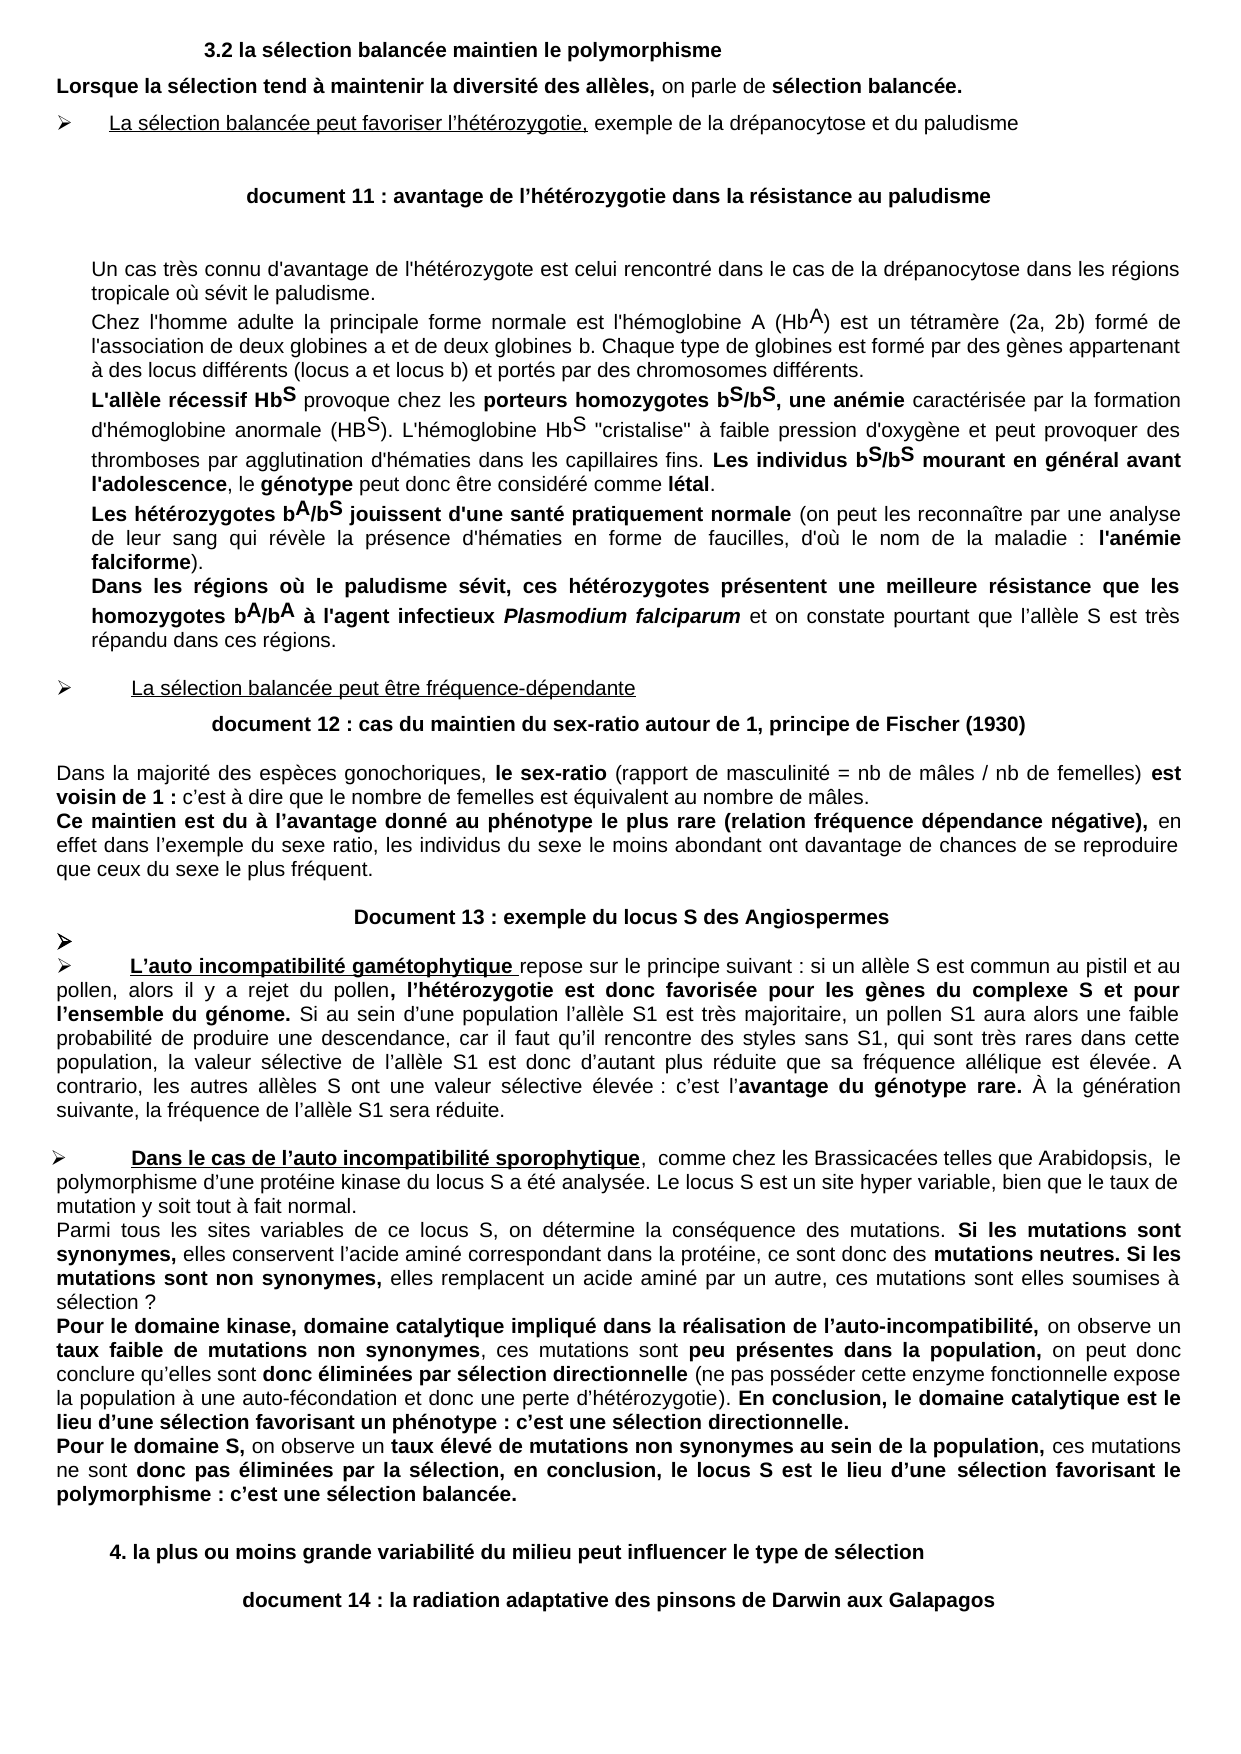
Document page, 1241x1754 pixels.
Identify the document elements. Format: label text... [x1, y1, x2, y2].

text 3.2 la sélection balancée maintien le polymorphisme [204, 37, 1181, 61]
text Lorsque la sélection tend à maintenir la diversité des allèles, on parle de sélection balancée. [56, 74, 1181, 98]
text L'allèle récessif HbS provoque chez les porteurs homozygotes bS/bS, une anémie caractérisée par la formation d'hémoglobine anormale (HBS). L'hémoglobine HbS "cristalise" à faible pression d'oxygène et peut provoquer des thromboses par agglutination d'hématies dans les capillaires fins. Les individus bS/bS mourant en général avant l'adolescence, le génotype peut donc être considéré comme létal. [91, 382, 1181, 496]
list Document 13 : exemple du locus S des Angiospermes [56, 905, 1181, 929]
list Dans la majorité des espèces gonochoriques, le sex-ratio (rapport de masculinité = nb de mâles / nb de femelles) est voisin de 1 : c’est à dire que le nombre de femelles est équivalent au nombre de mâles. [56, 761, 1181, 809]
text Pour le domaine S, on observe un taux élevé de mutations non synonymes au sein de la population, ces mutations ne sont donc pas éliminées par la sélection, en conclusion, le locus S est le lieu d’une sélection favorisant le polymorphisme : c’est une sélection balancée. [56, 1433, 1181, 1505]
list La sélection balancée peut être fréquence-dépendante [56, 675, 1181, 699]
text Les hétérozygotes bA/bS jouissent d'une santé pratiquement normale (on peut les reconnaître par une analyse de leur sang qui révèle la présence d'hématies en forme de faucilles, d'où le nom de la maladie : l'anémie falciforme). [91, 496, 1181, 573]
list L’auto incompatibilité gamétophytique repose sur le principe suivant : si un allèle S est commun au pistil et au pollen, alors il y a rejet du pollen, l’hétérozygotie est donc favorisée pour les gènes du complexe S et pour l’ensemble du génome. Si au sein d’une population l’allèle S1 est très majoritaire, un pollen S1 aura alors une faible probabilité de produire une descendance, car il faut qu’il rencontre des styles sans S1, qui sont très rares dans cette population, la valeur sélective de l’allèle S1 est donc d’autant plus réduite que sa fréquence allélique est élevée. A contrario, les autres allèles S ont une valeur sélective élevée : c’est l’avantage du génotype rare. À la génération suivante, la fréquence de l’allèle S1 sera réduite. [56, 954, 1181, 1122]
list Ce maintien est du à l’avantage donné au phénotype le plus rare (relation fréquence dépendance négative), en effet dans l’exemple du sexe ratio, les individus du sexe le moins abondant ont davantage de chances de se reproduire que ceux du sexe le plus fréquent. [56, 809, 1181, 881]
text document 11 : avantage de l’hétérozygotie dans la résistance au paludisme [56, 183, 1181, 207]
text Chez l'homme adulte la principale forme normale est l'hémoglobine A (HbA) est un tétramère (2a, 2b) formé de l'association de deux globines a et de deux globines b. Chaque type de globines est formé par des gènes appartenant à des locus différents (locus a et locus b) et portés par des chromosomes différents. [91, 304, 1181, 382]
list Dans le cas de l’auto incompatibilité sporophytique, comme chez les Brassicacées telles que Arabidopsis, le polymorphisme d’une protéine kinase du locus S a été analysée. Le locus S est un site hyper variable, bien que le taux de mutation y soit tout à fait normal. [50, 1146, 1181, 1218]
text Pour le domaine kinase, domaine catalytique impliqué dans la réalisation de l’auto-incompatibilité, on observe un taux faible de mutations non synonymes, ces mutations sont peu présentes dans la population, on peut donc conclure qu’elles sont donc éliminées par sélection directionnelle (ne pas posséder cette enzyme fonctionnelle expose la population à une auto-fécondation et donc une perte d’hétérozygotie). En conclusion, le domaine catalytique est le lieu d’une sélection favorisant un phénotype : c’est une sélection directionnelle. [56, 1314, 1181, 1433]
list La sélection balancée peut favoriser l’hétérozygotie, exemple de la drépanocytose et du paludisme [56, 110, 1181, 134]
text 4. la plus ou moins grande variabilité du milieu peut influencer le type de sélection [109, 1540, 1181, 1564]
text Dans les régions où le paludisme sévit, ces hétérozygotes présentent une meilleure résistance que les homozygotes bA/bA à l'agent infectieux Plasmodium falciparum et on constate pourtant que l’allèle S est très répandu dans ces régions. [91, 573, 1181, 651]
text Parmi tous les sites variables de ce locus S, on détermine la conséquence des mutations. Si les mutations sont synonymes, elles conservent l’acide aminé correspondant dans la protéine, ce sont donc des mutations neutres. Si les mutations sont non synonymes, elles remplacent un acide aminé par un autre, ces mutations sont elles soumises à sélection ? [56, 1218, 1181, 1314]
text Un cas très connu d'avantage de l'hétérozygote est celui rencontré dans le cas de la drépanocytose dans les régions tropicale où sévit le paludisme. [91, 256, 1181, 304]
text document 14 : la radiation adaptative des pinsons de Darwin aux Galapagos [56, 1588, 1181, 1612]
text document 12 : cas du maintien du sex-ratio autour de 1, principe de Fischer (1930) [56, 712, 1181, 736]
